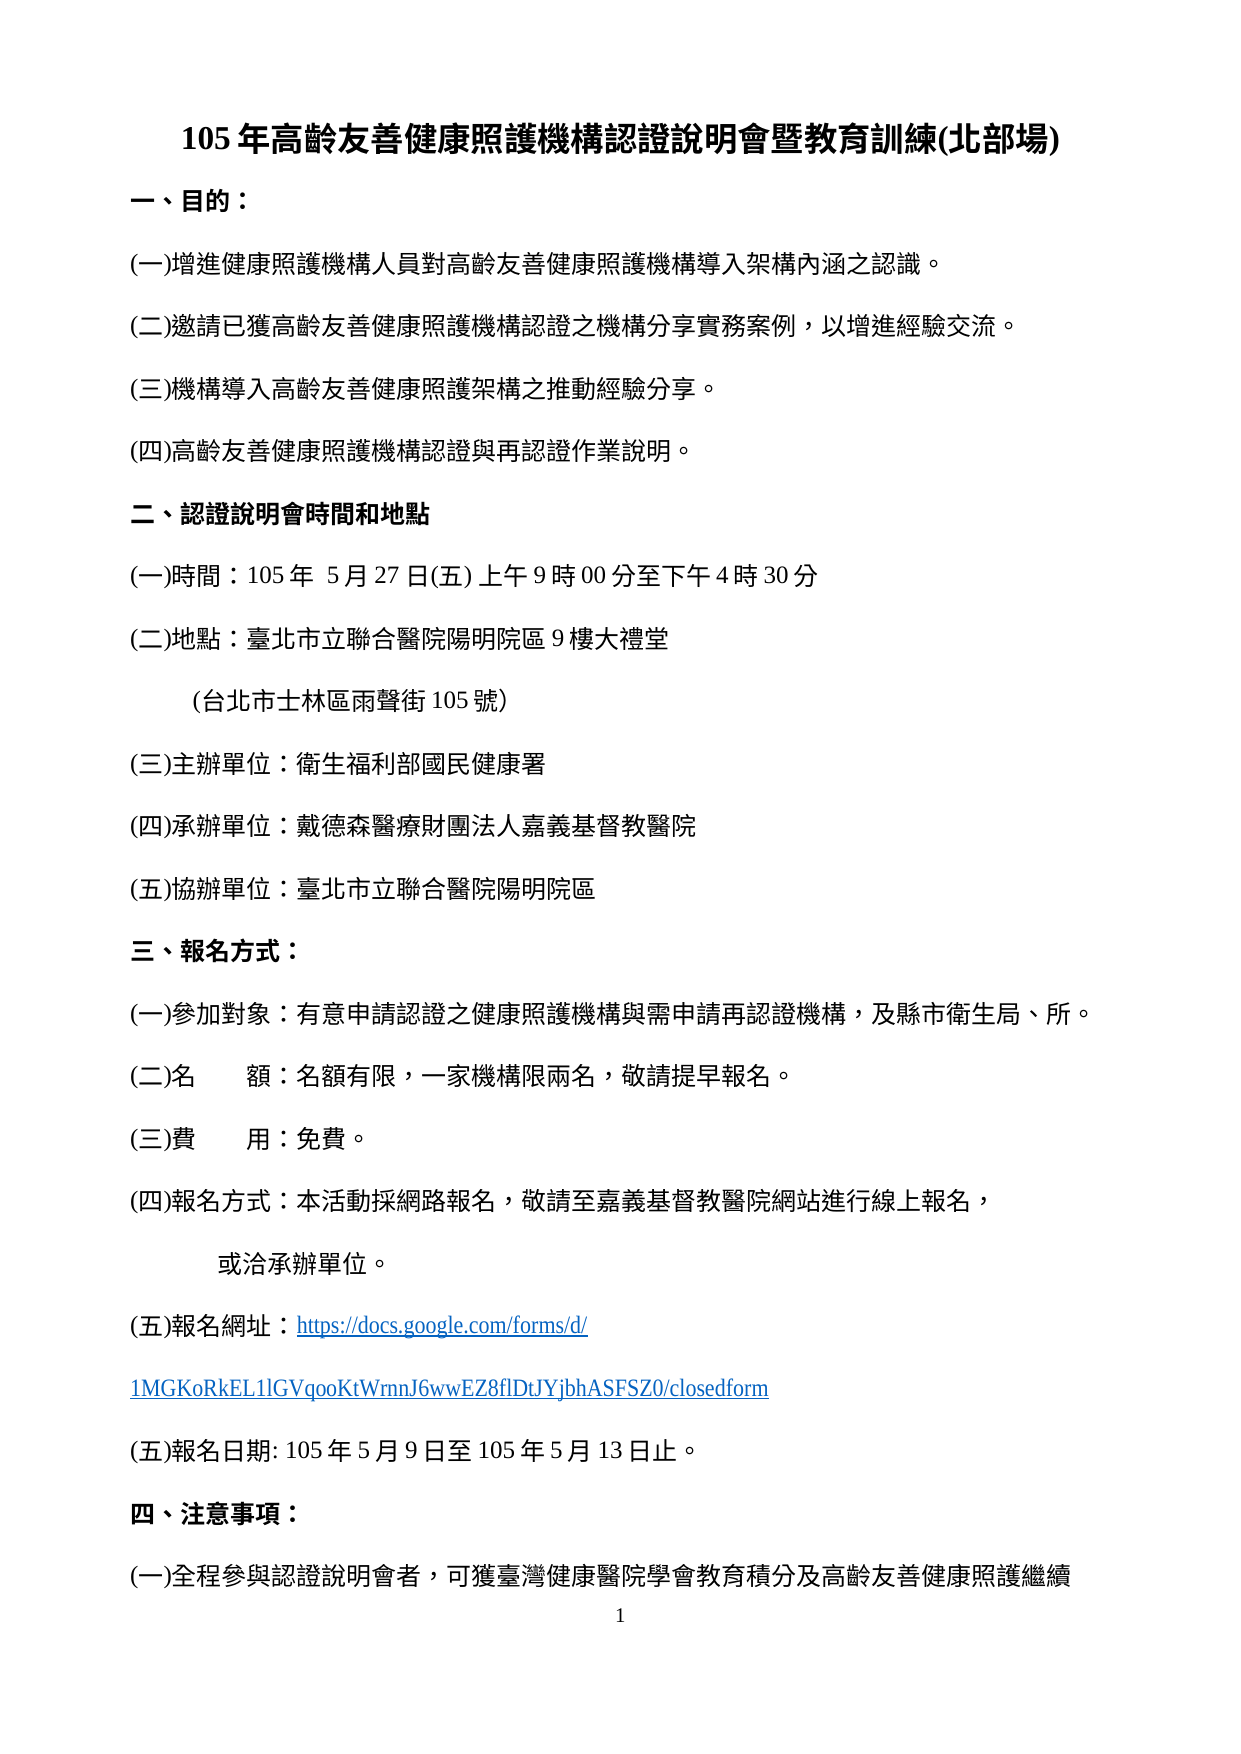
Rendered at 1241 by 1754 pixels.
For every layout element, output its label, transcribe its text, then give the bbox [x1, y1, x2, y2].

text (四)高齡友善健康照護機構認證與再認證作業說明。 [130, 408, 1110, 471]
text 105年高齡友善健康照護機構認證說明會暨教育訓練(北部場) [130, 96, 1110, 158]
text (二)地點：臺北市立聯合醫院陽明院區9樓大禮堂 [130, 596, 1110, 658]
text (四)報名方式：本活動採網路報名，敬請至嘉義基督教醫院網站進行線上報名， [130, 1158, 1110, 1221]
text 四、注意事項： [130, 1471, 1110, 1533]
text (一)時間：105年 5月27 日(五) 上午9時00分至下午4時30分 [130, 533, 1110, 596]
text (二)邀請已獲高齡友善健康照護機構認證之機構分享實務案例，以增進經驗交流。 [130, 283, 1110, 346]
text (一)增進健康照護機構人員對高齡友善健康照護機構導入架構內涵之認識。 [130, 221, 1110, 283]
text 二、認證說明會時間和地點 [130, 471, 1110, 533]
text (三)機構導入高齡友善健康照護架構之推動經驗分享。 [130, 346, 1110, 408]
text (三)主辦單位：衛生福利部國民健康署 [130, 721, 1110, 783]
text (三)費 用：免費。 [130, 1096, 1110, 1158]
text (台北市士林區雨聲街105號） [130, 658, 1110, 721]
text 一、目的： [130, 158, 1110, 221]
text 三、報名方式： [130, 908, 1110, 971]
text (二)名 額：名額有限，一家機構限兩名，敬請提早報名。 [130, 1033, 1110, 1096]
text (五)報名網址：https://docs.google.com/forms/d/1MGKoRkEL1lGVqooKtWrnnJ6wwEZ8flDtJYjbhASFSZ0/closedform [130, 1283, 1110, 1408]
text 或洽承辦單位。 [130, 1221, 1110, 1283]
text (一)全程參與認證說明會者，可獲臺灣健康醫院學會教育積分及高齡友善健康照護繼續 [130, 1533, 1110, 1596]
text (五)協辦單位：臺北市立聯合醫院陽明院區 [130, 846, 1110, 908]
text (四)承辦單位：戴德森醫療財團法人嘉義基督教醫院 [130, 783, 1110, 846]
text (一)參加對象：有意申請認證之健康照護機構與需申請再認證機構，及縣市衛生局、所。 [130, 971, 1110, 1033]
text (五)報名日期: 105年5月9日至105年5月13日止。 [130, 1408, 1110, 1471]
